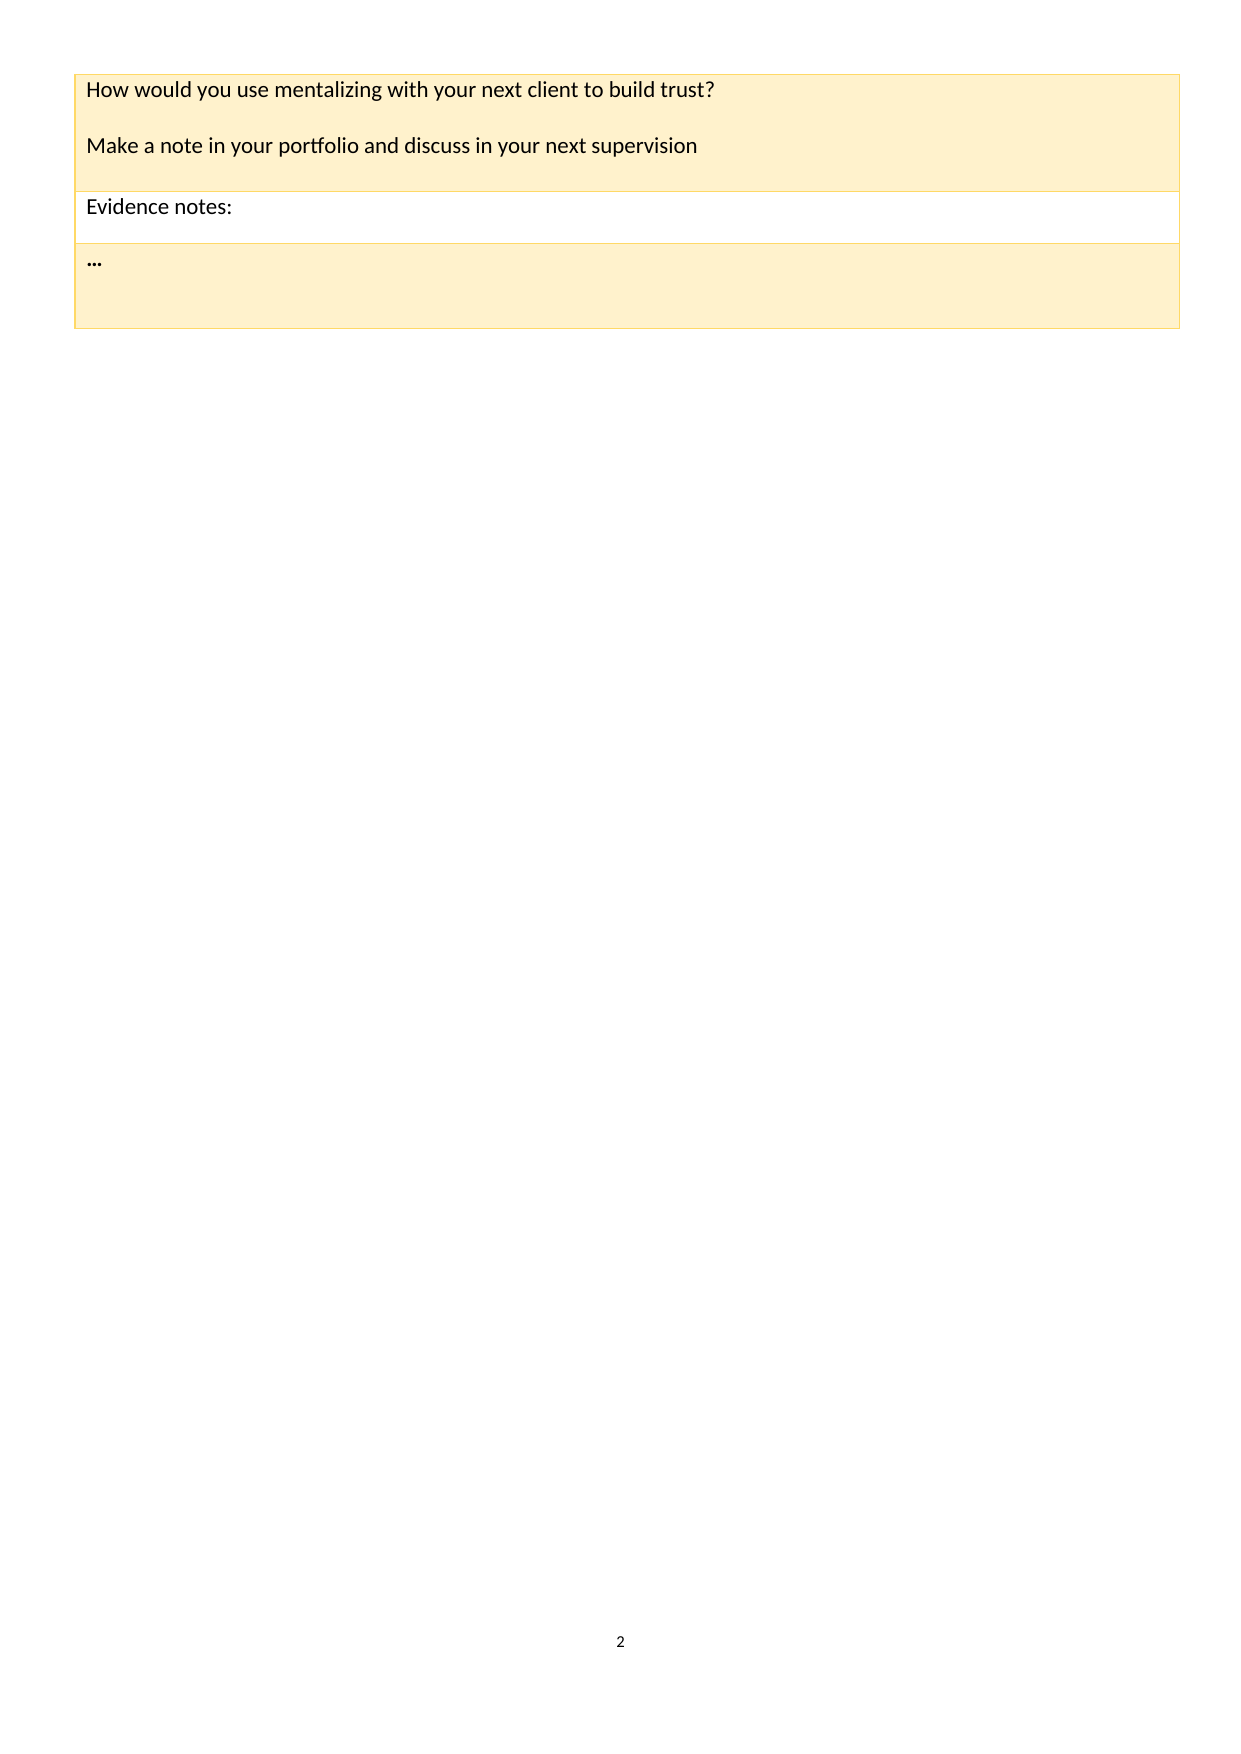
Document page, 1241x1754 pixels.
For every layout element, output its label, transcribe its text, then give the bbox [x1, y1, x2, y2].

table_cell Evidence notes: [76, 192, 1179, 243]
table_cell How would you use mentalizing with your next client to build trust? Make a note in your portfolio and discuss in your next supervision [76, 75, 1179, 191]
table_cell … [76, 244, 1179, 328]
